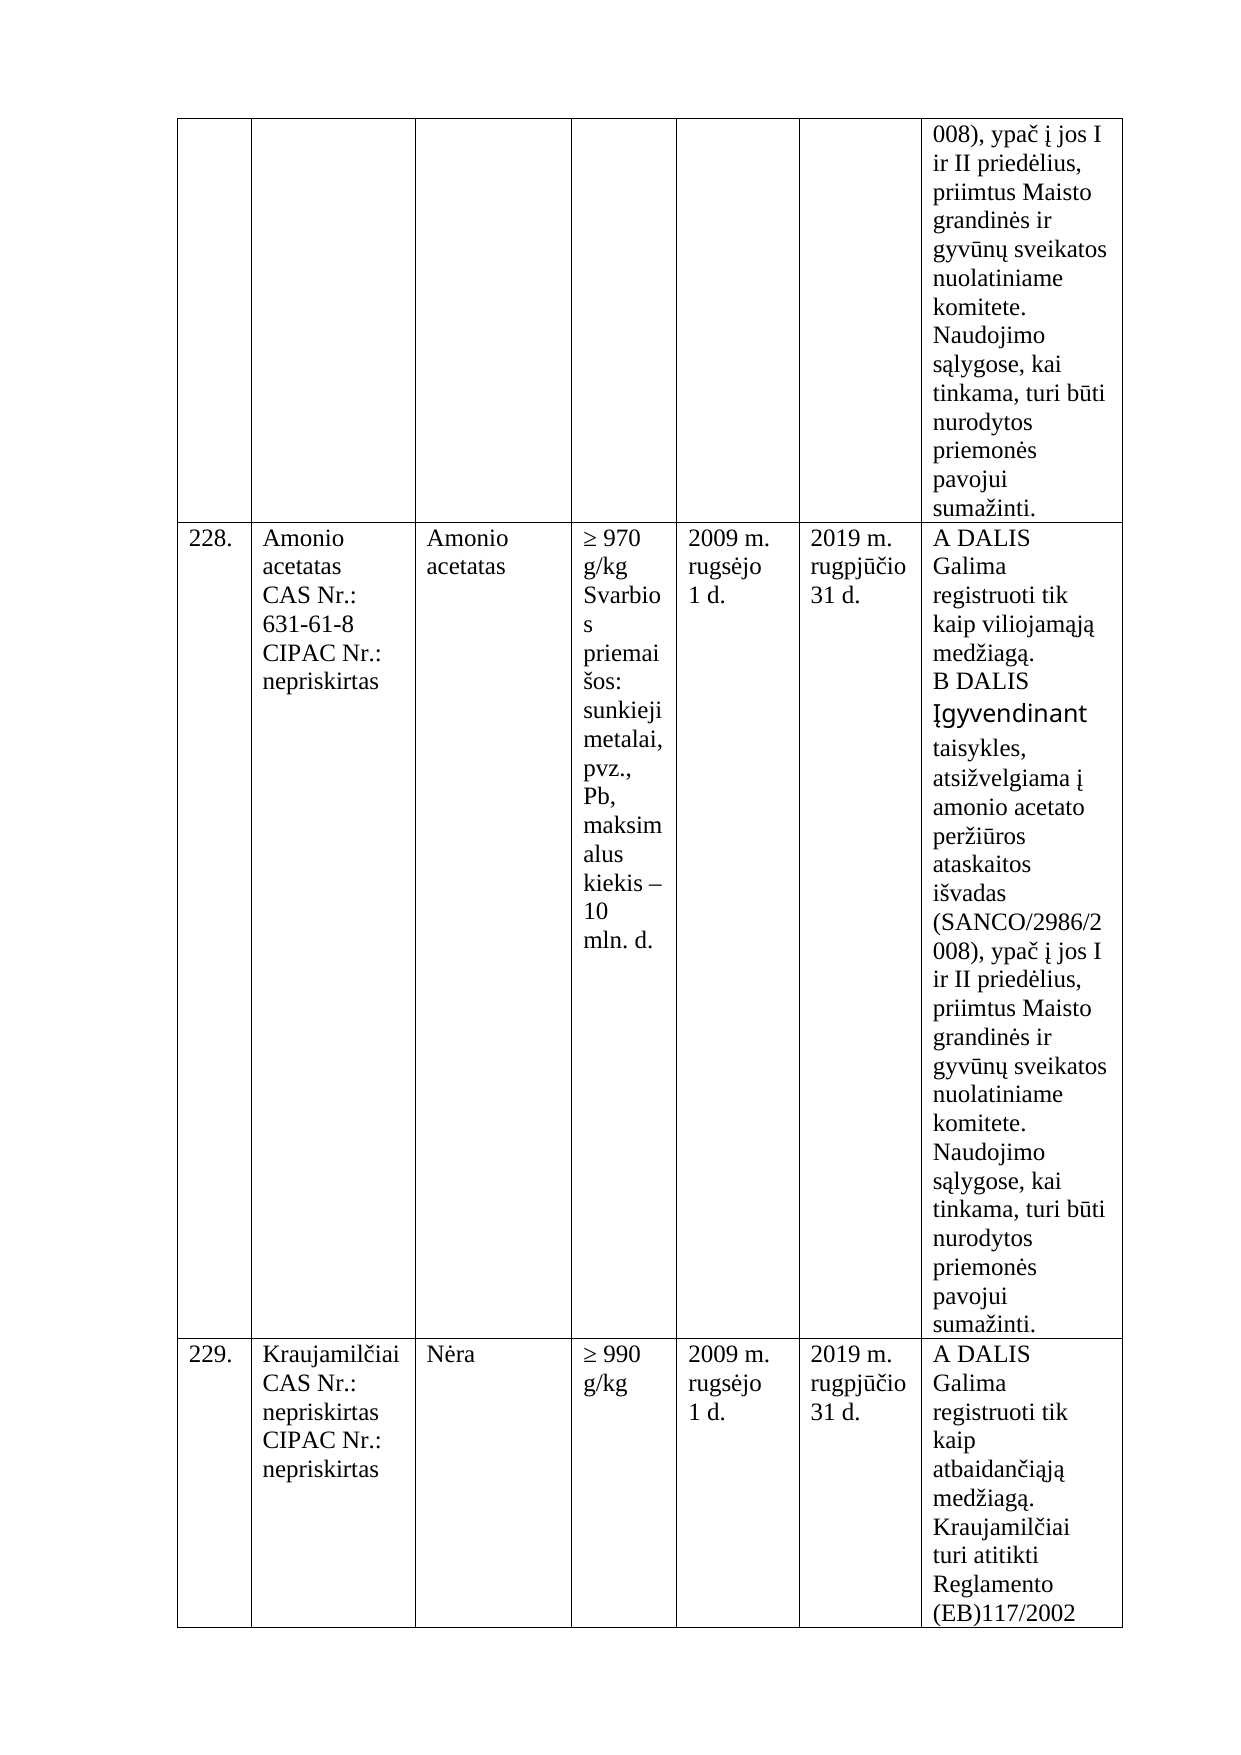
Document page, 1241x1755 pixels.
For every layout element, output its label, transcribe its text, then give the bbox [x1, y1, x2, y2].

table_cell A DALIS Galima registruoti tik kaip atbaidančiąją medžiagą. Kraujamilčiai turi atitikti Reglamento (EB)117/2002 [922, 1339, 1122, 1627]
table_cell Amonio acetatas CAS Nr.: 631-61-8 CIPAC Nr.: nepriskirtas [252, 523, 415, 1338]
table_cell Kraujamilčiai CAS Nr.: nepriskirtas CIPAC Nr.: nepriskirtas [252, 1339, 415, 1627]
table_cell 008), ypač į jos I ir II priedėlius, priimtus Maisto grandinės ir gyvūnų sveikatos nuolatiniame komitete. Naudojimo sąlygose, kai tinkama, turi būti nurodytos priemonės pavojui sumažinti. [922, 119, 1122, 522]
table_cell 2009 m. rugsėjo 1 d. [677, 523, 799, 1338]
table_cell ≥ 990 g/kg [572, 1339, 676, 1627]
table_cell Amonio acetatas [416, 523, 571, 1338]
table_cell [677, 119, 799, 522]
table_cell 2019 m. rugpjūčio 31 d. [800, 1339, 921, 1627]
table_cell [800, 119, 921, 522]
table_cell A DALIS Galima registruoti tik kaip viliojamąją medžiagą. B DALIS Įgyvendinant taisykles, atsižvelgiama į amonio acetato peržiūros ataskaitos išvadas (SANCO/2986/2008), ypač į jos I ir II priedėlius, priimtus Maisto grandinės ir gyvūnų sveikatos nuolatiniame komitete. Naudojimo sąlygose, kai tinkama, turi būti nurodytos priemonės pavojui sumažinti. [922, 523, 1122, 1338]
table_cell 229. [178, 1339, 251, 1627]
table_cell 228. [178, 523, 251, 1338]
table_cell [252, 119, 415, 522]
table_cell [178, 119, 251, 522]
table_cell ≥ 970 g/kg Svarbios priemaišos: sunkieji metalai, pvz., Pb, maksimalus kiekis – 10 mln. d. [572, 523, 676, 1338]
table_cell [416, 119, 571, 522]
table_cell 2009 m. rugsėjo 1 d. [677, 1339, 799, 1627]
table_cell [572, 119, 676, 522]
table_cell 2019 m. rugpjūčio 31 d. [800, 523, 921, 1338]
table_cell Nėra [416, 1339, 571, 1627]
